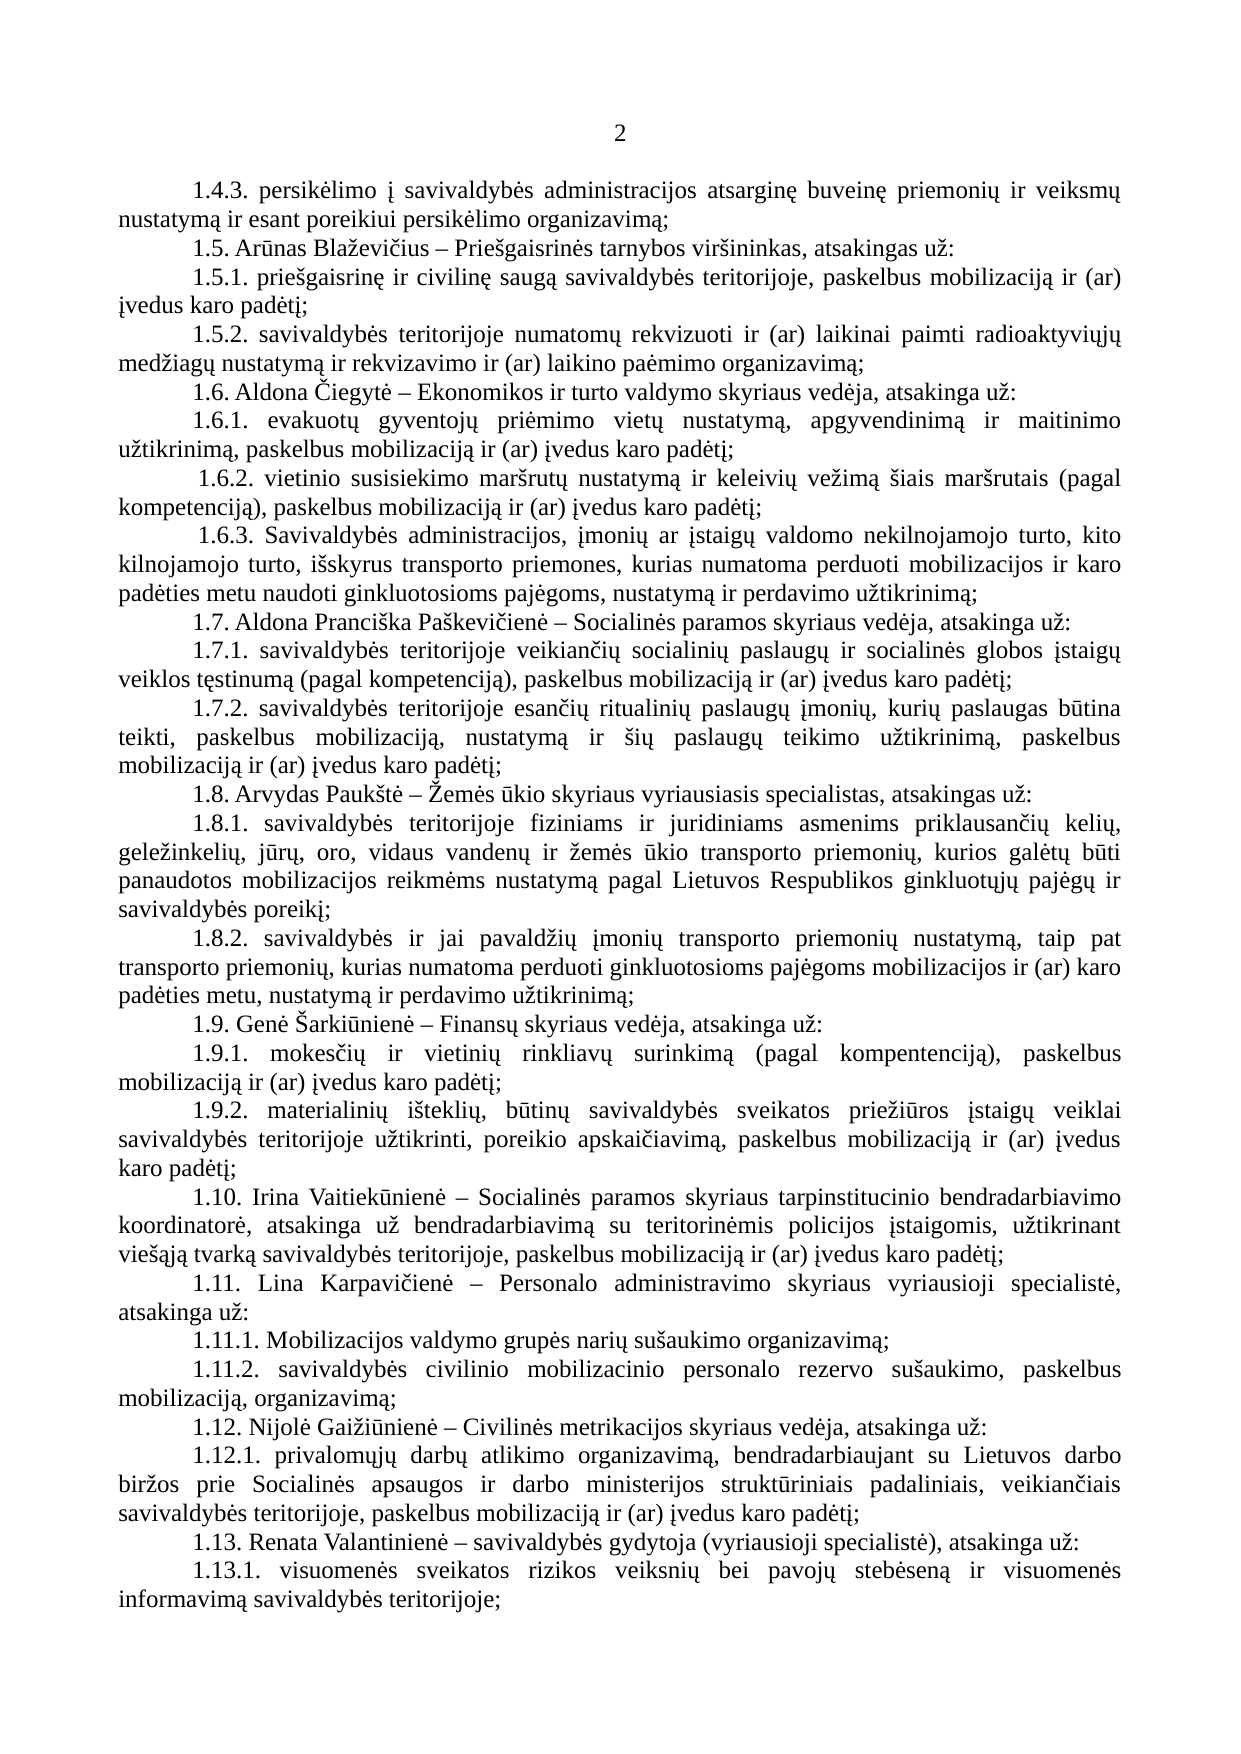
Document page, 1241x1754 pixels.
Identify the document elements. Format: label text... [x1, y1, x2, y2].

text 1.6.1. evakuotų gyventojų priėmimo vietų nustatymą, apgyvendinimą ir maitinimo užtikrinimą, paskelbus mobilizaciją ir (ar) įvedus karo padėtį; [118, 406, 1122, 463]
text 1.11.1. Mobilizacijos valdymo grupės narių sušaukimo organizavimą; [118, 1326, 1122, 1354]
text 1.5.1. priešgaisrinę ir civilinę saugą savivaldybės teritorijoje, paskelbus mobilizaciją ir (ar) įvedus karo padėtį; [118, 262, 1122, 319]
text 1.7. Aldona Pranciška Paškevičienė – Socialinės paramos skyriaus vedėja, atsakinga už: [118, 607, 1122, 636]
text 1.6.3. Savivaldybės administracijos, įmonių ar įstaigų valdomo nekilnojamojo turto, kito kilnojamojo turto, išskyrus transporto priemones, kurias numatoma perduoti mobilizacijos ir karo padėties metu naudoti ginkluotosioms pajėgoms, nustatymą ir perdavimo užtikrinimą; [118, 521, 1122, 607]
text 1.7.2. savivaldybės teritorijoje esančių ritualinių paslaugų įmonių, kurių paslaugas būtina teikti, paskelbus mobilizaciją, nustatymą ir šių paslaugų teikimo užtikrinimą, paskelbus mobilizaciją ir (ar) įvedus karo padėtį; [118, 693, 1122, 779]
text 1.9. Genė Šarkiūnienė – Finansų skyriaus vedėja, atsakinga už: [118, 1009, 1122, 1038]
text 1.13. Renata Valantinienė – savivaldybės gydytoja (vyriausioji specialistė), atsakinga už: [118, 1527, 1122, 1556]
text 1.5.2. savivaldybės teritorijoje numatomų rekvizuoti ir (ar) laikinai paimti radioaktyviųjų medžiagų nustatymą ir rekvizavimo ir (ar) laikino paėmimo organizavimą; [118, 319, 1122, 377]
text 1.9.2. materialinių išteklių, būtinų savivaldybės sveikatos priežiūros įstaigų veiklai savivaldybės teritorijoje užtikrinti, poreikio apskaičiavimą, paskelbus mobilizaciją ir (ar) įvedus karo padėtį; [118, 1096, 1122, 1182]
text 1.8.2. savivaldybės ir jai pavaldžių įmonių transporto priemonių nustatymą, taip pat transporto priemonių, kurias numatoma perduoti ginkluotosioms pajėgoms mobilizacijos ir (ar) karo padėties metu, nustatymą ir perdavimo užtikrinimą; [118, 923, 1122, 1009]
text 1.7.1. savivaldybės teritorijoje veikiančių socialinių paslaugų ir socialinės globos įstaigų veiklos tęstinumą (pagal kompetenciją), paskelbus mobilizaciją ir (ar) įvedus karo padėtį; [118, 636, 1122, 693]
text 1.12. Nijolė Gaižiūnienė – Civilinės metrikacijos skyriaus vedėja, atsakinga už: [118, 1412, 1122, 1441]
text 1.5. Arūnas Blaževičius – Priešgaisrinės tarnybos viršininkas, atsakingas už: [118, 233, 1122, 262]
text 1.11.2. savivaldybės civilinio mobilizacinio personalo rezervo sušaukimo, paskelbus mobilizaciją, organizavimą; [118, 1354, 1122, 1412]
text 1.8. Arvydas Paukštė – Žemės ūkio skyriaus vyriausiasis specialistas, atsakingas už: [118, 779, 1122, 808]
text 1.4.3. persikėlimo į savivaldybės administracijos atsarginę buveinę priemonių ir veiksmų nustatymą ir esant poreikiui persikėlimo organizavimą; [118, 176, 1122, 233]
text 1.8.1. savivaldybės teritorijoje fiziniams ir juridiniams asmenims priklausančių kelių, geležinkelių, jūrų, oro, vidaus vandenų ir žemės ūkio transporto priemonių, kurios galėtų būti panaudotos mobilizacijos reikmėms nustatymą pagal Lietuvos Respublikos ginkluotųjų pajėgų ir savivaldybės poreikį; [118, 808, 1122, 923]
text 1.6.2. vietinio susisiekimo maršrutų nustatymą ir keleivių vežimą šiais maršrutais (pagal kompetenciją), paskelbus mobilizaciją ir (ar) įvedus karo padėtį; [118, 463, 1122, 521]
text 1.13.1. visuomenės sveikatos rizikos veiksnių bei pavojų stebėseną ir visuomenės informavimą savivaldybės teritorijoje; [118, 1556, 1122, 1613]
text 1.6. Aldona Čiegytė – Ekonomikos ir turto valdymo skyriaus vedėja, atsakinga už: [118, 377, 1122, 406]
text 1.12.1. privalomųjų darbų atlikimo organizavimą, bendradarbiaujant su Lietuvos darbo biržos prie Socialinės apsaugos ir darbo ministerijos struktūriniais padaliniais, veikiančiais savivaldybės teritorijoje, paskelbus mobilizaciją ir (ar) įvedus karo padėtį; [118, 1441, 1122, 1527]
text 1.11. Lina Karpavičienė – Personalo administravimo skyriaus vyriausioji specialistė, atsakinga už: [118, 1268, 1122, 1326]
text 1.9.1. mokesčių ir vietinių rinkliavų surinkimą (pagal kompentenciją), paskelbus mobilizaciją ir (ar) įvedus karo padėtį; [118, 1038, 1122, 1096]
text 1.10. Irina Vaitiekūnienė – Socialinės paramos skyriaus tarpinstitucinio bendradarbiavimo koordinatorė, atsakinga už bendradarbiavimą su teritorinėmis policijos įstaigomis, užtikrinant viešąją tvarką savivaldybės teritorijoje, paskelbus mobilizaciją ir (ar) įvedus karo padėtį; [118, 1182, 1122, 1268]
